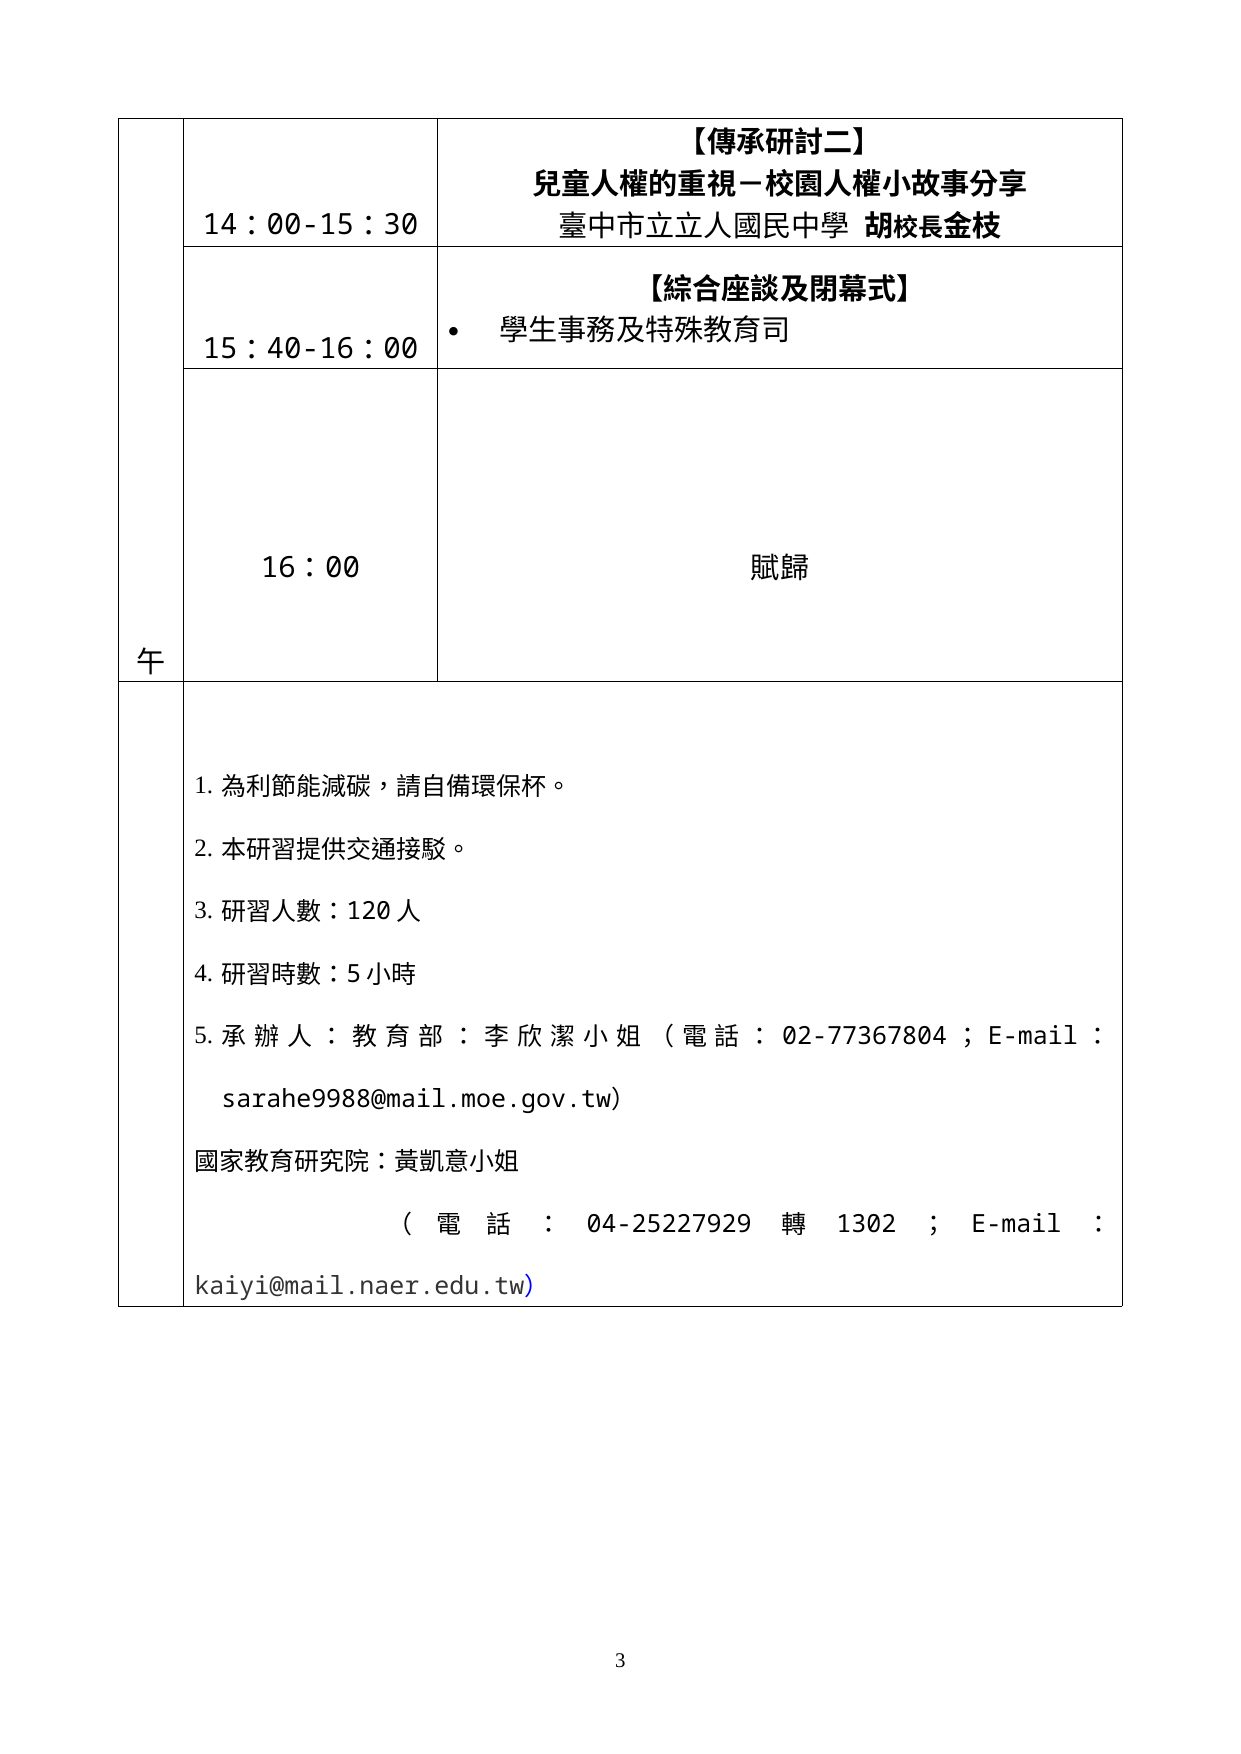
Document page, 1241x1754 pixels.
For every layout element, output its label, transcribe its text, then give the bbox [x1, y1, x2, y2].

table_cell 16：00 [184, 369, 437, 681]
table_cell 賦歸 [438, 369, 1122, 681]
table_cell 【傳承研討二】 兒童人權的重視－校園人權小故事分享 臺中市立立人國民中學 胡校長金枝 [438, 119, 1122, 246]
table_cell [119, 682, 183, 1306]
table_cell 午 [119, 119, 183, 681]
table_cell 14：00-15：30 [184, 119, 437, 246]
table_cell 15：40-16：00 [184, 247, 437, 368]
table_cell 【綜合座談及閉幕式】 學生事務及特殊教育司 [438, 247, 1122, 368]
table_cell 為利節能減碳，請自備環保杯。 本研習提供交通接駁。 研習人數：120人 研習時數：5小時 承辦人：教育部：李欣潔小姐（電話：02-77367804；E-mail：sarahe9988@mail.moe.gov.tw） 國家教育研究院：黃凱意小姐 （電話：04-25227929轉1302；E-mail：kaiyi@mail.naer.edu.tw） [184, 682, 1122, 1306]
